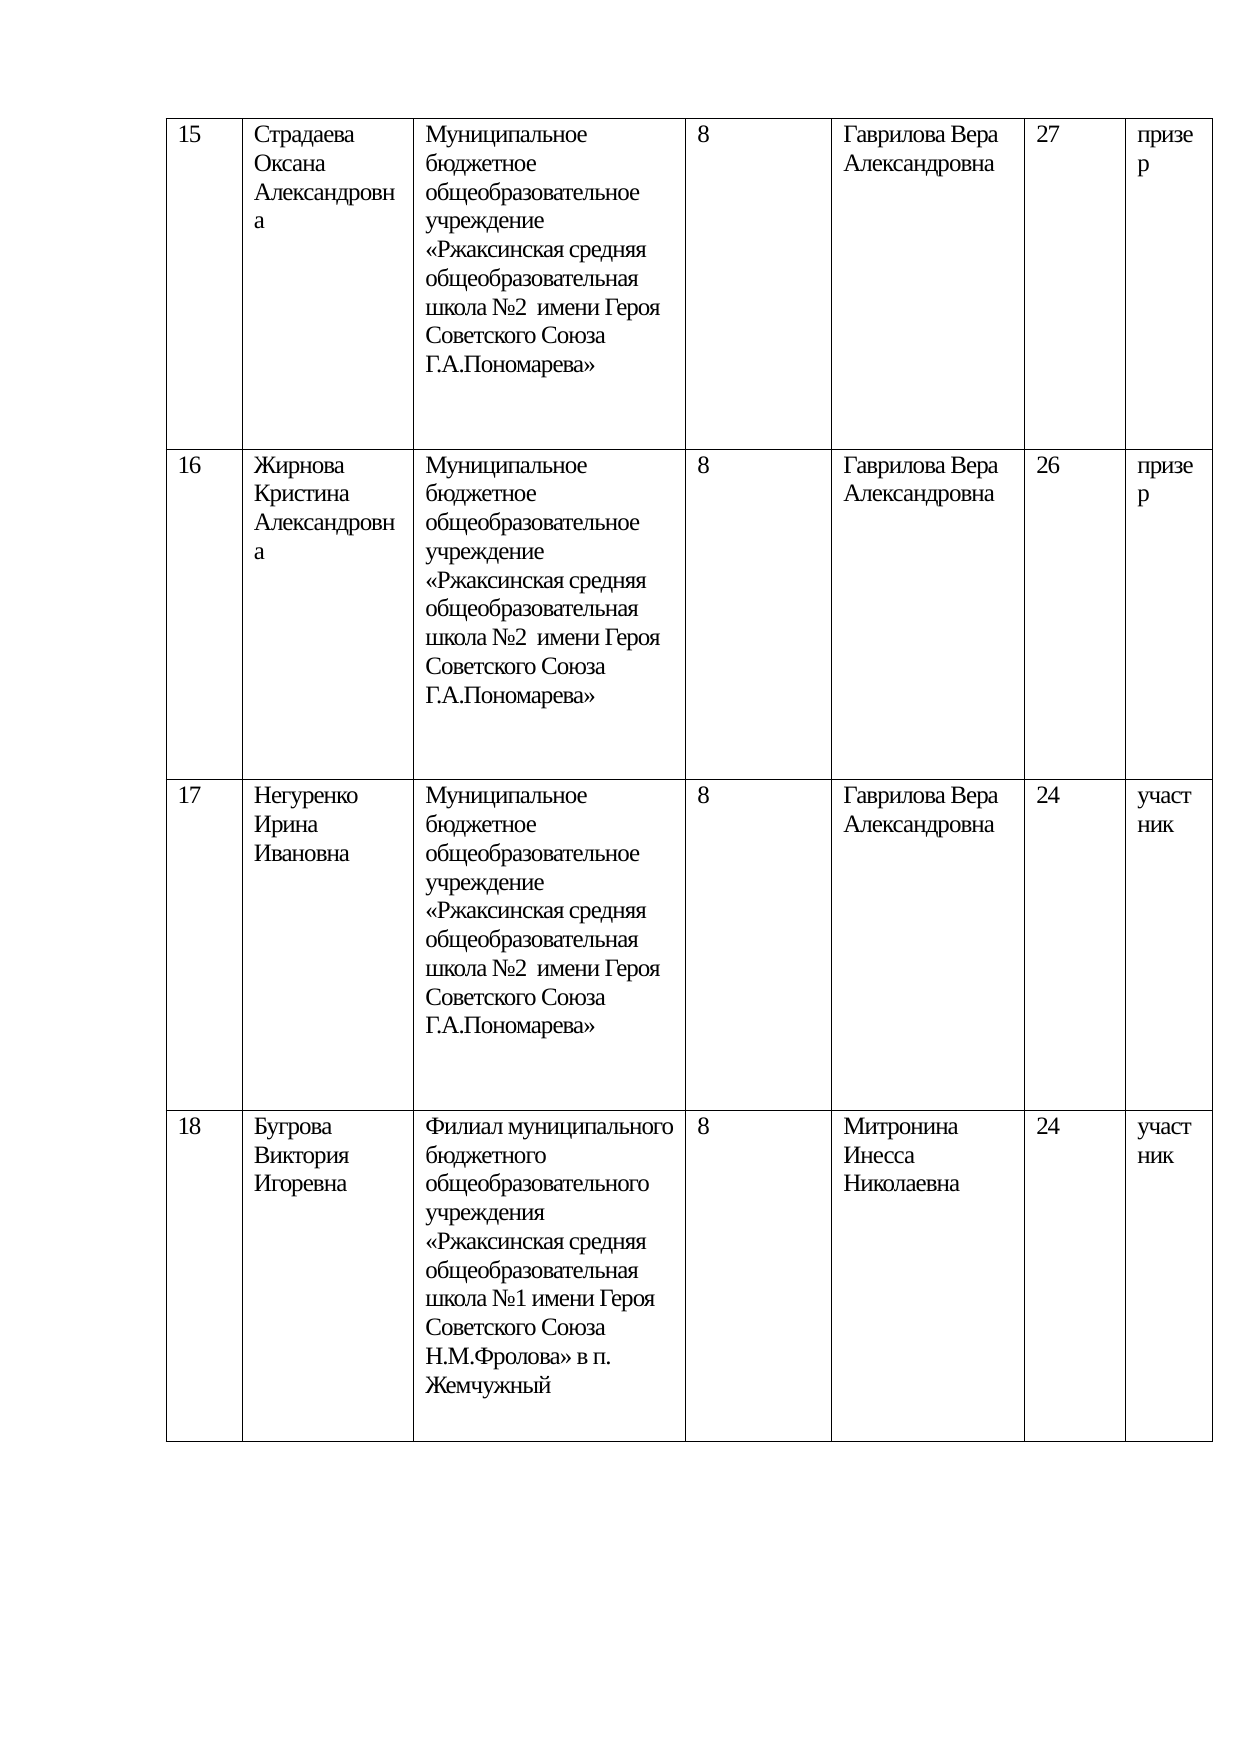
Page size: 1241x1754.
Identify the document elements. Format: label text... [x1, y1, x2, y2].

table_cell Филиал муниципального бюджетного общеобразовательного учреждения «Ржаксинская средняя общеобразовательная школа №1 имени Героя Советского Союза Н.М.Фролова» в п. Жемчужный [414, 1111, 685, 1441]
table_cell Муниципальное бюджетное общеобразовательное учреждение «Ржаксинская средняя общеобразовательная школа №2 имени Героя Советского Союза Г.А.Пономарева» [414, 450, 685, 779]
table_cell Гаврилова Вера Александровна [832, 119, 1024, 449]
table_cell 16 [167, 450, 242, 779]
table_cell 8 [686, 450, 831, 779]
table_cell 17 [167, 780, 242, 1110]
table_cell 26 [1025, 450, 1125, 779]
table_cell 15 [167, 119, 242, 449]
table_cell призер [1126, 119, 1212, 449]
table_cell 18 [167, 1111, 242, 1441]
table_cell 27 [1025, 119, 1125, 449]
table_cell Муниципальное бюджетное общеобразовательное учреждение «Ржаксинская средняя общеобразовательная школа №2 имени Героя Советского Союза Г.А.Пономарева» [414, 780, 685, 1110]
table_cell 8 [686, 1111, 831, 1441]
table_cell Муниципальное бюджетное общеобразовательное учреждение «Ржаксинская средняя общеобразовательная школа №2 имени Героя Советского Союза Г.А.Пономарева» [414, 119, 685, 449]
table_cell Жирнова Кристина Александровна [243, 450, 413, 779]
table_cell участник [1126, 780, 1212, 1110]
table_cell 24 [1025, 780, 1125, 1110]
table_cell Бугрова Виктория Игоревна [243, 1111, 413, 1441]
table_cell участник [1126, 1111, 1212, 1441]
table_cell 8 [686, 780, 831, 1110]
table_cell Негуренко Ирина Ивановна [243, 780, 413, 1110]
table_cell Страдаева Оксана Александровна [243, 119, 413, 449]
table_cell призер [1126, 450, 1212, 779]
table_cell 8 [686, 119, 831, 449]
table_cell Митронина Инесса Николаевна [832, 1111, 1024, 1441]
table_cell Гаврилова Вера Александровна [832, 780, 1024, 1110]
table_cell Гаврилова Вера Александровна [832, 450, 1024, 779]
table_cell 24 [1025, 1111, 1125, 1441]
